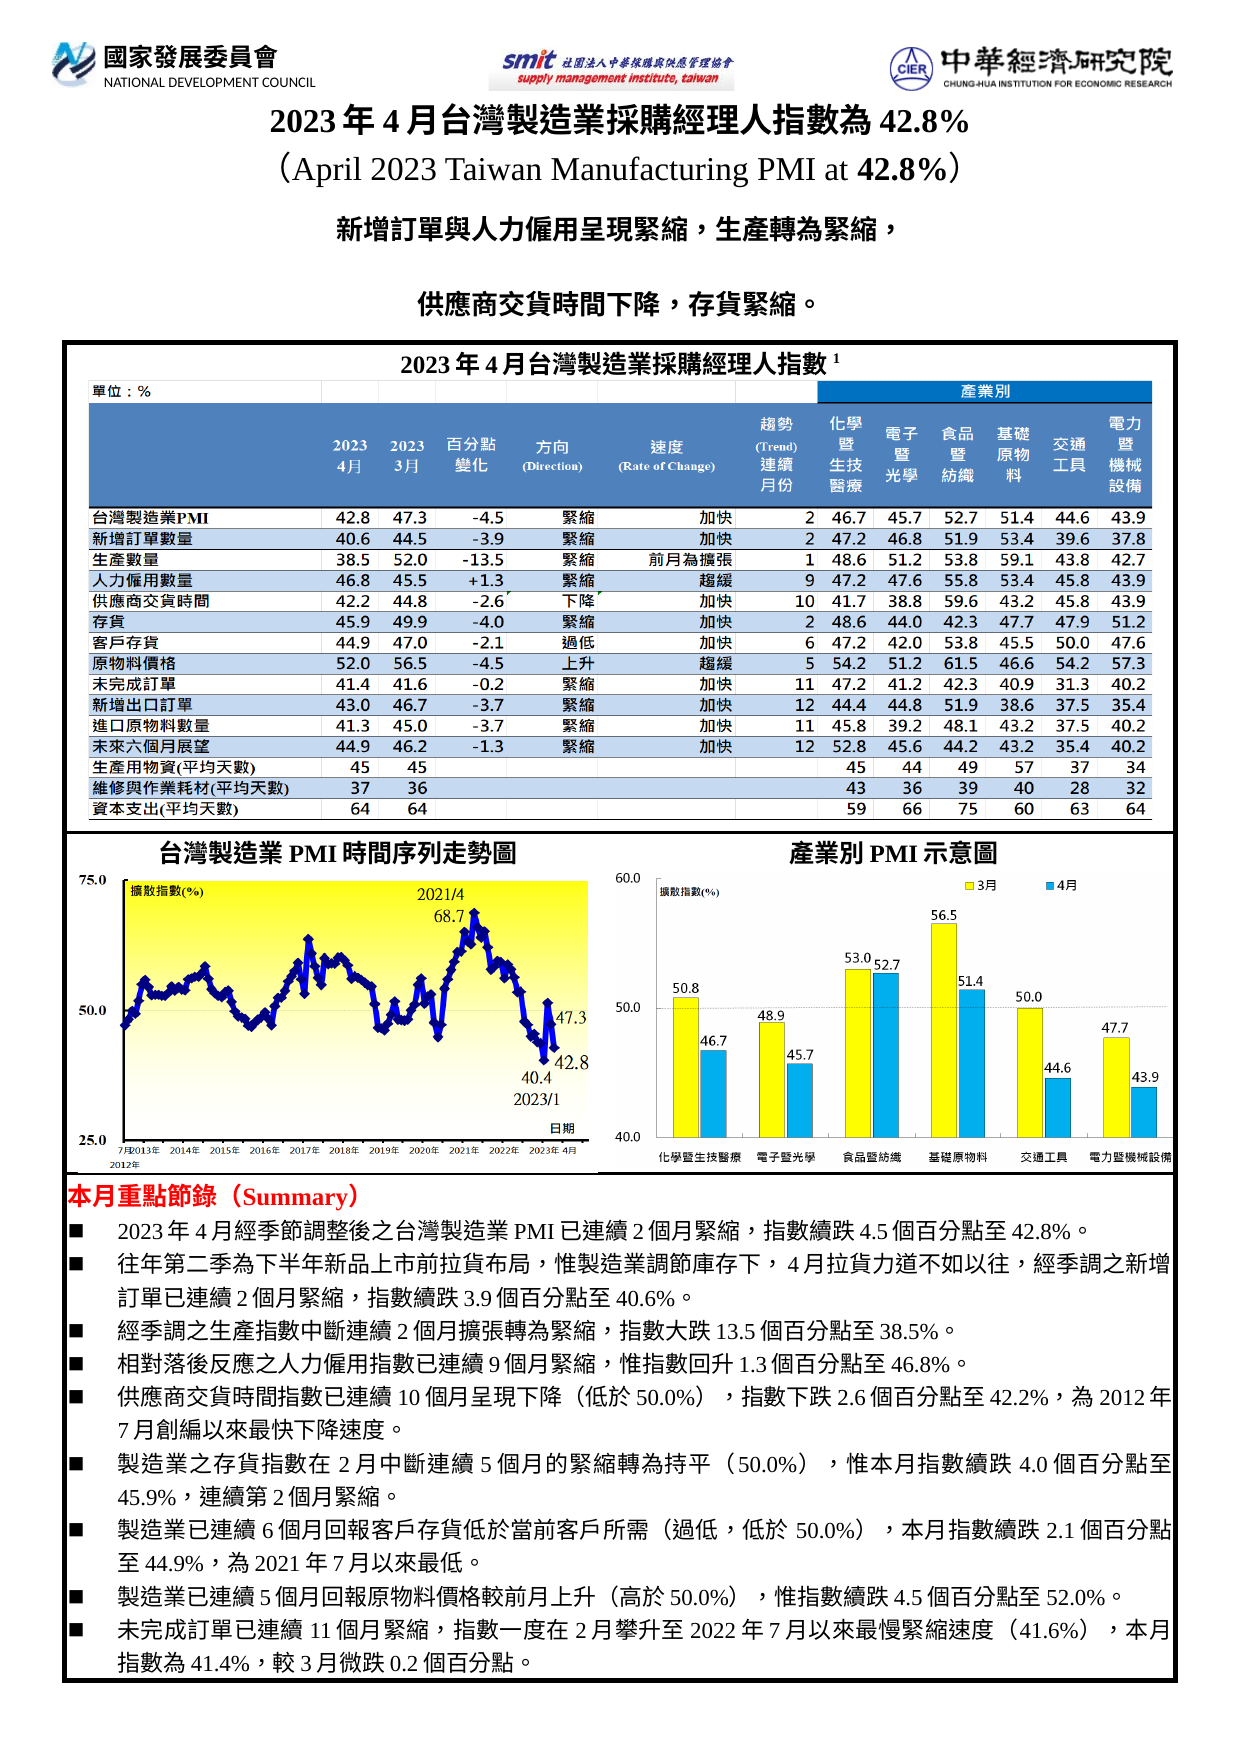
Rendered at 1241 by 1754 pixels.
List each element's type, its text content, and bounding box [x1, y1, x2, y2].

subtitle （April 2023 Taiwan Manufacturing PMI at 42.8%） [75, 142, 1165, 190]
picture [51, 42, 96, 88]
subtitle 2023年4月台灣製造業採購經理人指數為42.8% [75, 93, 1165, 142]
table_cell 本月重點節錄（Summary） 2023年4月經季節調整後之台灣製造業PMI已連續2個月緊縮，指數續跌4.5個百分點至42.8%。 往年第二季為下半年新品上市前拉貨布局，惟製造業調節庫存下，4月拉貨力道不如以往，經季調之新增訂單已連續2個月緊縮，指數續跌3.9個百分點至40.6%。 經季調之生產指數中斷連續2個月擴張轉為緊縮，指數大跌13.5個百分點至38.5%。 相對落後反應之人力僱用指數已連續9個月緊縮，惟指數回升1.3個百分點至46.8%。 供應商交貨時間指數已連續10個月呈現下降（低於50.0%），指數下跌2.6個百分點至42.2%，為2012年7月創編以來最快下降速度。 製造業之存貨指數在2月中斷連續5個月的緊縮轉為持平（50.0%），惟本月指數續跌4.0個百分點至45.9%，連續第2個月緊縮。 製造業已連續6個月回報客戶存貨低於當前客戶所需（過低，低於50.0%），本月指數續跌2.1個百分點至44.9%，為2021年7月以來最低。 製造業已連續5個月回報原物料價格較前月上升（高於50.0%），惟指數續跌4.5個百分點至52.0%。 未完成訂單已連續11個月緊縮，指數一度在2月攀升至2022年7月以來最慢緊縮速度（41.6%），本月指數為41.4%，較3月微跌0.2個百分點。 未經季節調整之新增出口訂單與進口原物料指數已分別連續12與11個月緊縮，二指數皆回跌3.7個百分點，分別來到43.0%與41.3%。 製造業已連續12個月回報未來六個月展望緊縮，惟指數緊縮速度在連續5個月趨緩後，指數由2022年5月以來最慢緊縮速度（46.2%）回跌1.3個百分點至44.9%。 2023年4月四大產業回報PMI緊縮，各產業依緊縮速度排序為電力暨機械設備產業（43.9%）、交通工具產業（44.6%）、電子暨光學產業（45.7%）與化學暨生技醫療產業（46.7%）。食品暨紡織產業（52.7%）與基礎原物料產業（51.4%）則回報PMI擴張。 [67, 1175, 1173, 1678]
text 新增訂單與人力僱用呈現緊縮，生產轉為緊縮， [75, 190, 1165, 265]
picture [88, 380, 1153, 820]
table_header 2023年4月台灣製造業採購經理人指數1 [67, 345, 1173, 831]
picture [614, 870, 1173, 1167]
table_cell 產業別PMI示意圖 [611, 834, 1173, 1172]
picture [77, 870, 598, 1173]
picture [488, 47, 735, 91]
table_cell 台灣製造業PMI時間序列走勢圖 [67, 834, 611, 1172]
picture [875, 30, 1186, 108]
text 供應商交貨時間下降，存貨緊縮。 [75, 265, 1165, 340]
